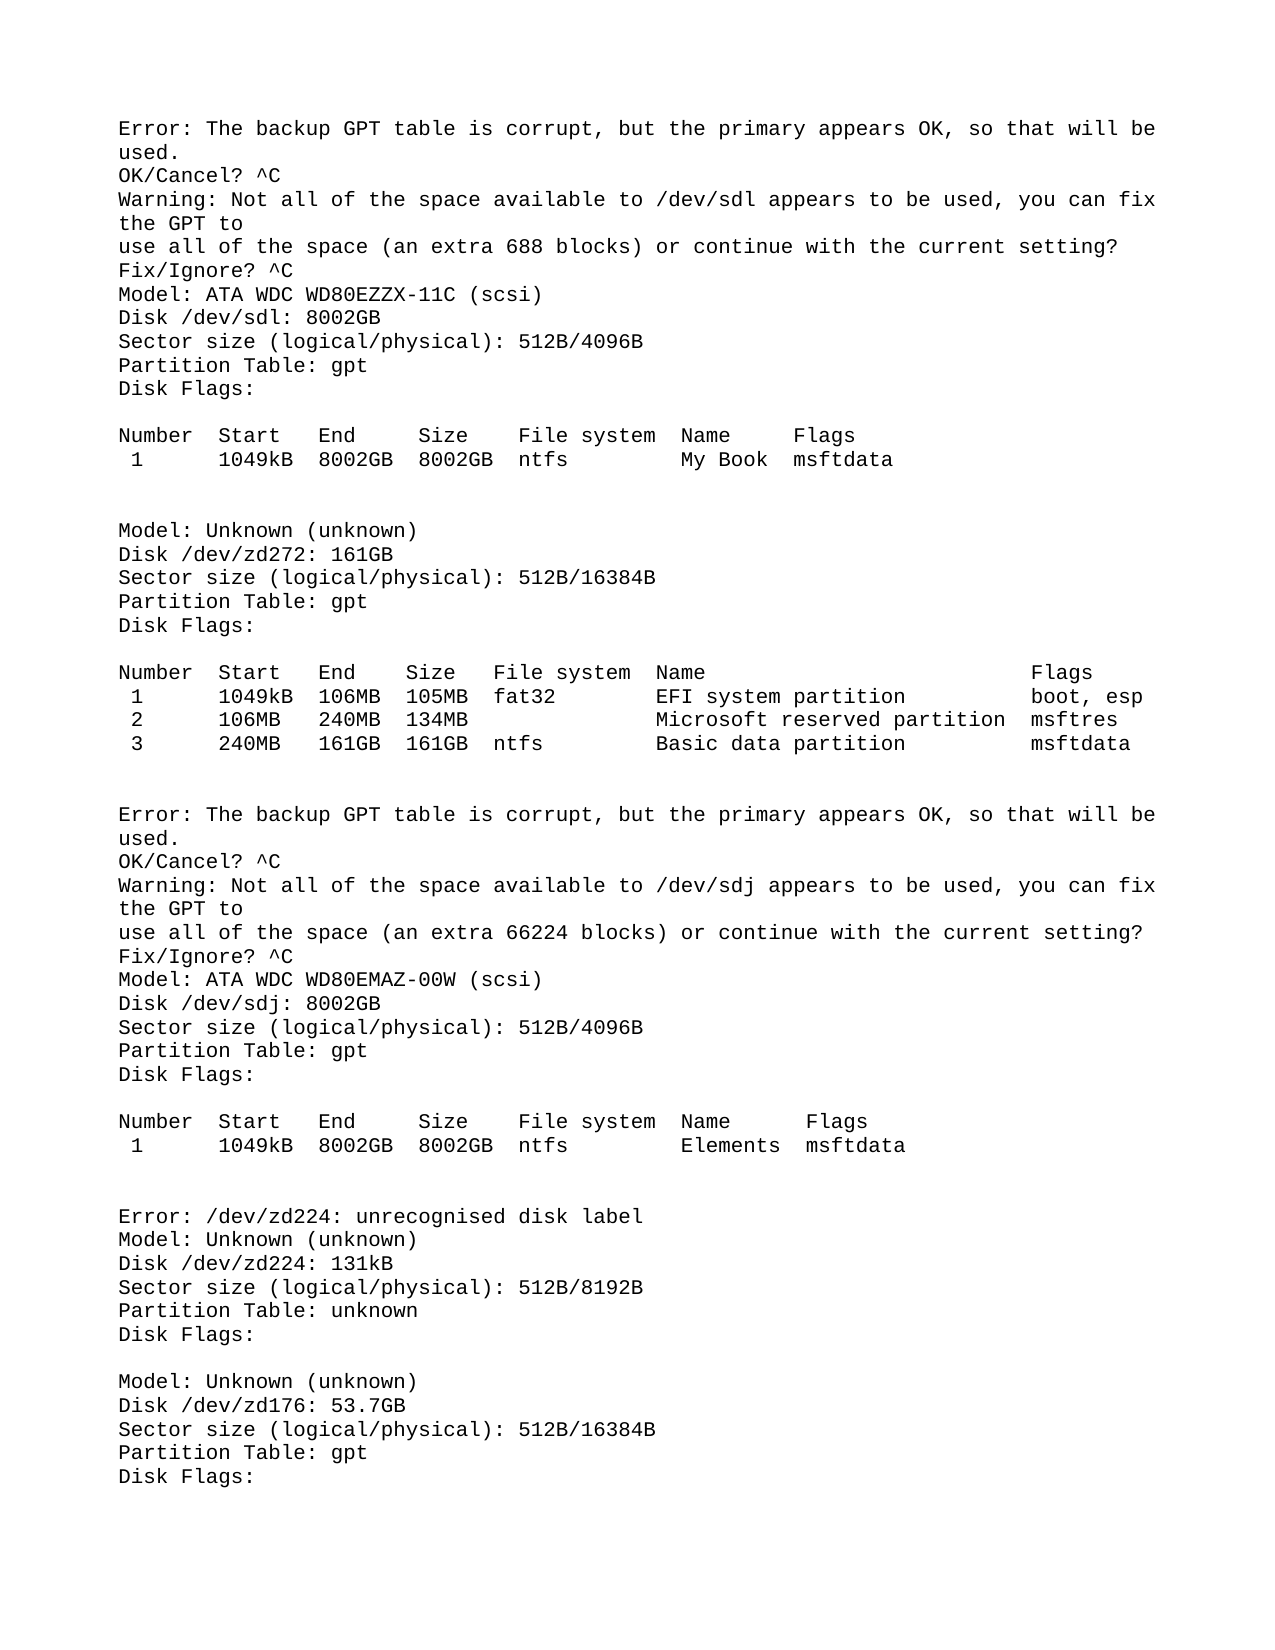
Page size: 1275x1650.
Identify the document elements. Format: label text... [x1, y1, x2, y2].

text Model: Unknown (unknown) [118, 520, 1157, 544]
text Disk /dev/sdl: 8002GB [118, 307, 1157, 331]
text Disk /dev/zd272: 161GB [118, 544, 1157, 567]
text Sector size (logical/physical): 512B/8192B [118, 1277, 1157, 1300]
text Disk Flags: [118, 1324, 1157, 1348]
text Model: Unknown (unknown) [118, 1371, 1157, 1395]
text use all of the space (an extra 66224 blocks) or continue with the current setting? [118, 922, 1157, 946]
text Fix/Ignore? ^C [118, 946, 1157, 969]
text 1 1049kB 8002GB 8002GB ntfs Elements msftdata [118, 1135, 1157, 1158]
text Sector size (logical/physical): 512B/16384B [118, 567, 1157, 591]
text 3 240MB 161GB 161GB ntfs Basic data partition msftdata [118, 733, 1157, 757]
text Model: Unknown (unknown) [118, 1229, 1157, 1253]
text Partition Table: gpt [118, 591, 1157, 615]
text Error: The backup GPT table is corrupt, but the primary appears OK, so that will be used. [118, 804, 1157, 851]
text Model: ATA WDC WD80EZZX-11C (scsi) [118, 284, 1157, 307]
text use all of the space (an extra 688 blocks) or continue with the current setting? [118, 236, 1157, 260]
text Partition Table: gpt [118, 1442, 1157, 1466]
text Partition Table: unknown [118, 1300, 1157, 1324]
text Disk Flags: [118, 615, 1157, 638]
text Disk /dev/zd176: 53.7GB [118, 1395, 1157, 1419]
text Partition Table: gpt [118, 1040, 1157, 1064]
text Fix/Ignore? ^C [118, 260, 1157, 284]
text Number Start End Size File system Name Flags [118, 426, 1157, 449]
text Number Start End Size File system Name Flags [118, 662, 1157, 686]
text Disk /dev/sdj: 8002GB [118, 993, 1157, 1017]
text 1 1049kB 106MB 105MB fat32 EFI system partition boot, esp [118, 686, 1157, 709]
text Sector size (logical/physical): 512B/4096B [118, 1017, 1157, 1040]
text Error: The backup GPT table is corrupt, but the primary appears OK, so that will be used. [118, 118, 1157, 165]
text Partition Table: gpt [118, 354, 1157, 378]
text Disk /dev/zd224: 131kB [118, 1253, 1157, 1277]
text Error: /dev/zd224: unrecognised disk label [118, 1206, 1157, 1229]
text Disk Flags: [118, 1466, 1157, 1489]
text Sector size (logical/physical): 512B/16384B [118, 1419, 1157, 1442]
text Warning: Not all of the space available to /dev/sdj appears to be used, you can fix the GPT to [118, 875, 1157, 922]
text Number Start End Size File system Name Flags [118, 1111, 1157, 1135]
text Disk Flags: [118, 378, 1157, 402]
text OK/Cancel? ^C [118, 851, 1157, 875]
text Warning: Not all of the space available to /dev/sdl appears to be used, you can fix the GPT to [118, 189, 1157, 236]
text Sector size (logical/physical): 512B/4096B [118, 331, 1157, 354]
text OK/Cancel? ^C [118, 165, 1157, 189]
text Model: ATA WDC WD80EMAZ-00W (scsi) [118, 969, 1157, 993]
text 1 1049kB 8002GB 8002GB ntfs My Book msftdata [118, 449, 1157, 473]
text 2 106MB 240MB 134MB Microsoft reserved partition msftres [118, 709, 1157, 733]
text Disk Flags: [118, 1064, 1157, 1088]
